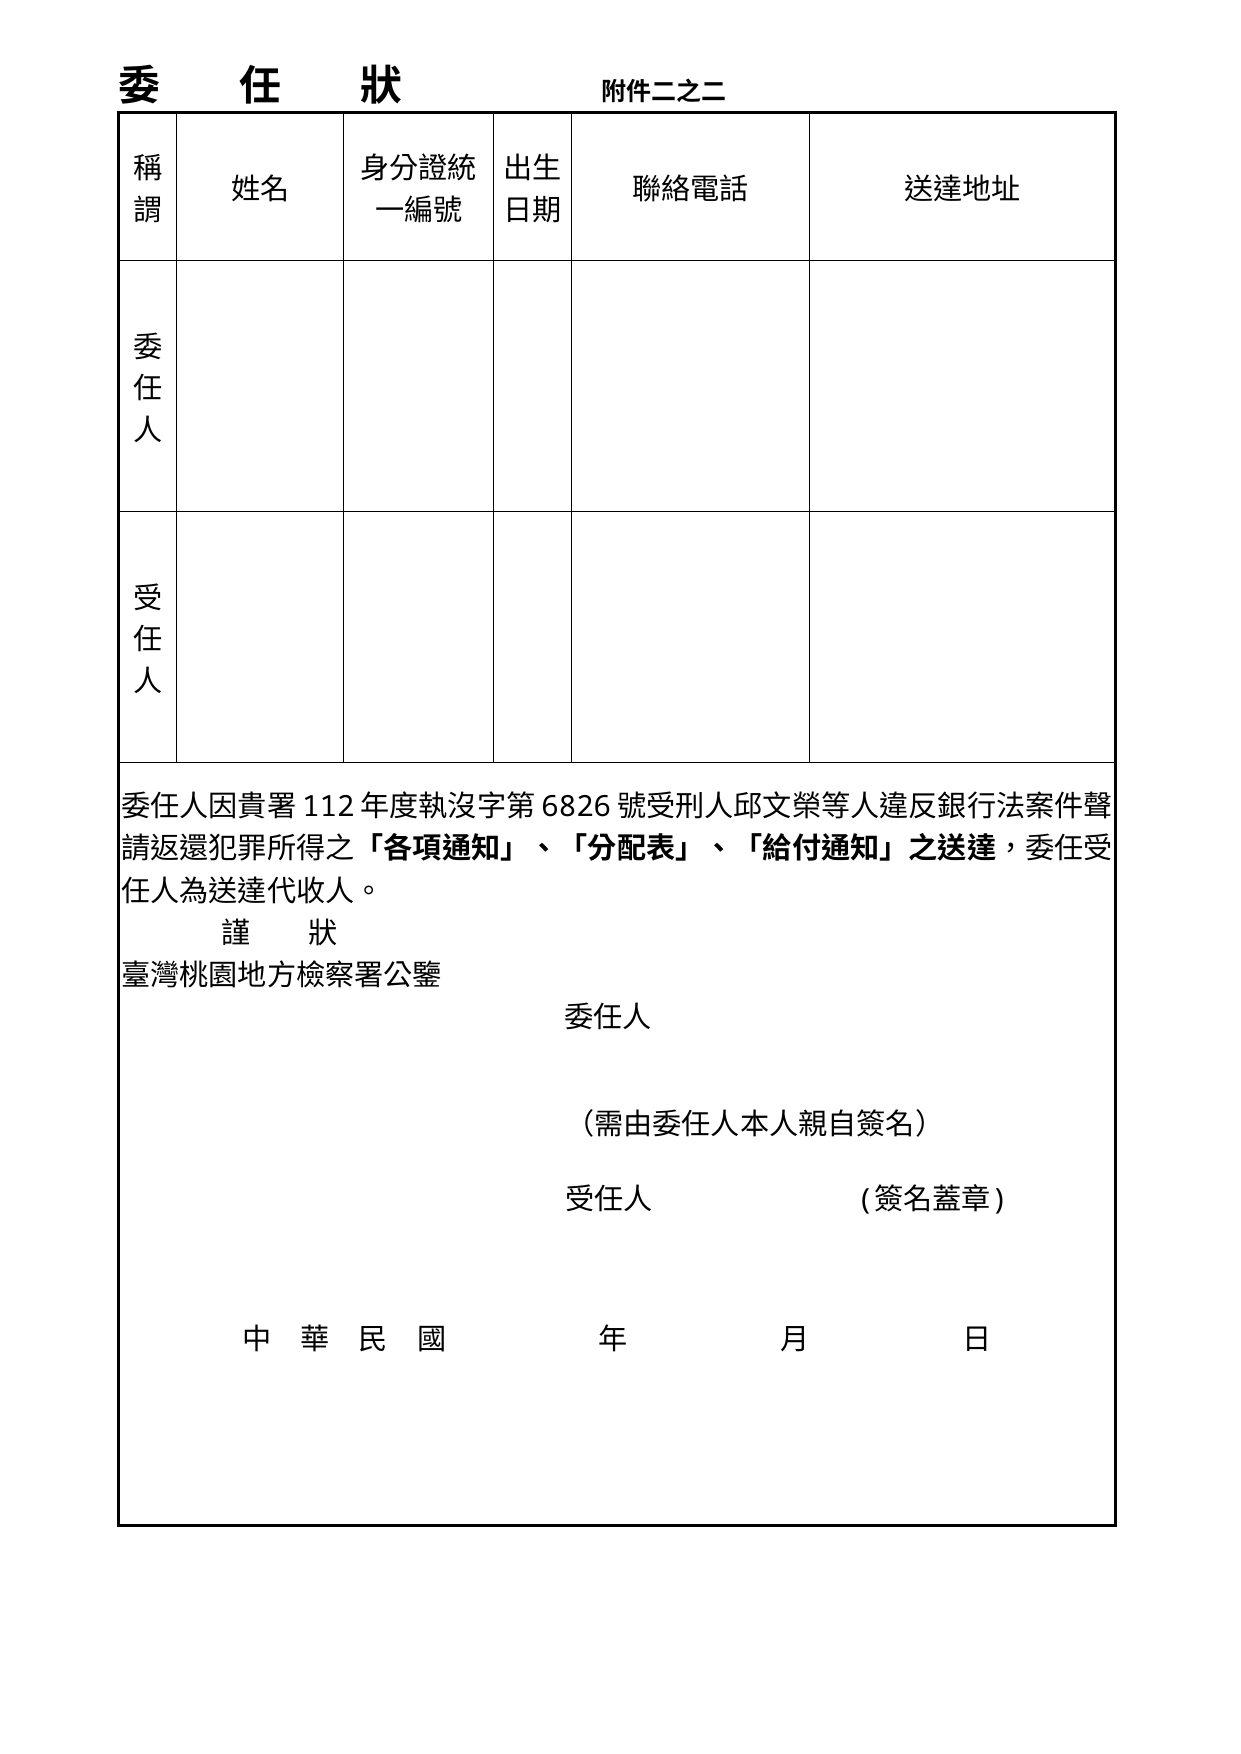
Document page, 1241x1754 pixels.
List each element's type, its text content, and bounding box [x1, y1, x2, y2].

table_cell [494, 512, 571, 762]
table_cell [810, 512, 1114, 762]
table_cell [177, 261, 343, 511]
table_cell [572, 512, 809, 762]
table_cell [177, 512, 343, 762]
table_cell [572, 261, 809, 511]
table_header 稱謂 [120, 114, 176, 260]
table_header 姓名 [177, 114, 343, 260]
table_cell [494, 261, 571, 511]
table_cell 委任人 [120, 261, 176, 511]
table_cell [810, 261, 1114, 511]
table_cell [344, 512, 493, 762]
table_header 聯絡電話 [572, 114, 809, 260]
text 委 任 狀 附件二之二 [118, 59, 1122, 111]
table_cell 委任人因貴署112年度執沒字第6826號受刑人邱文榮等人違反銀行法案件聲請返還犯罪所得之「各項通知」、「分配表」、「給付通知」之送達，委任受任人為送達代收人。 謹 狀 臺灣桃園地方檢察署公鑒 委任人 （需由委任人本人親自簽名） 受任人 (簽名蓋章) 中 華 民 國 年 月 日 [120, 763, 1114, 1524]
table_header 送達地址 [810, 114, 1114, 260]
table_header 身分證統一編號 [344, 114, 493, 260]
table_cell [344, 261, 493, 511]
table_header 出生日期 [494, 114, 571, 260]
table_cell 受任人 [120, 512, 176, 762]
